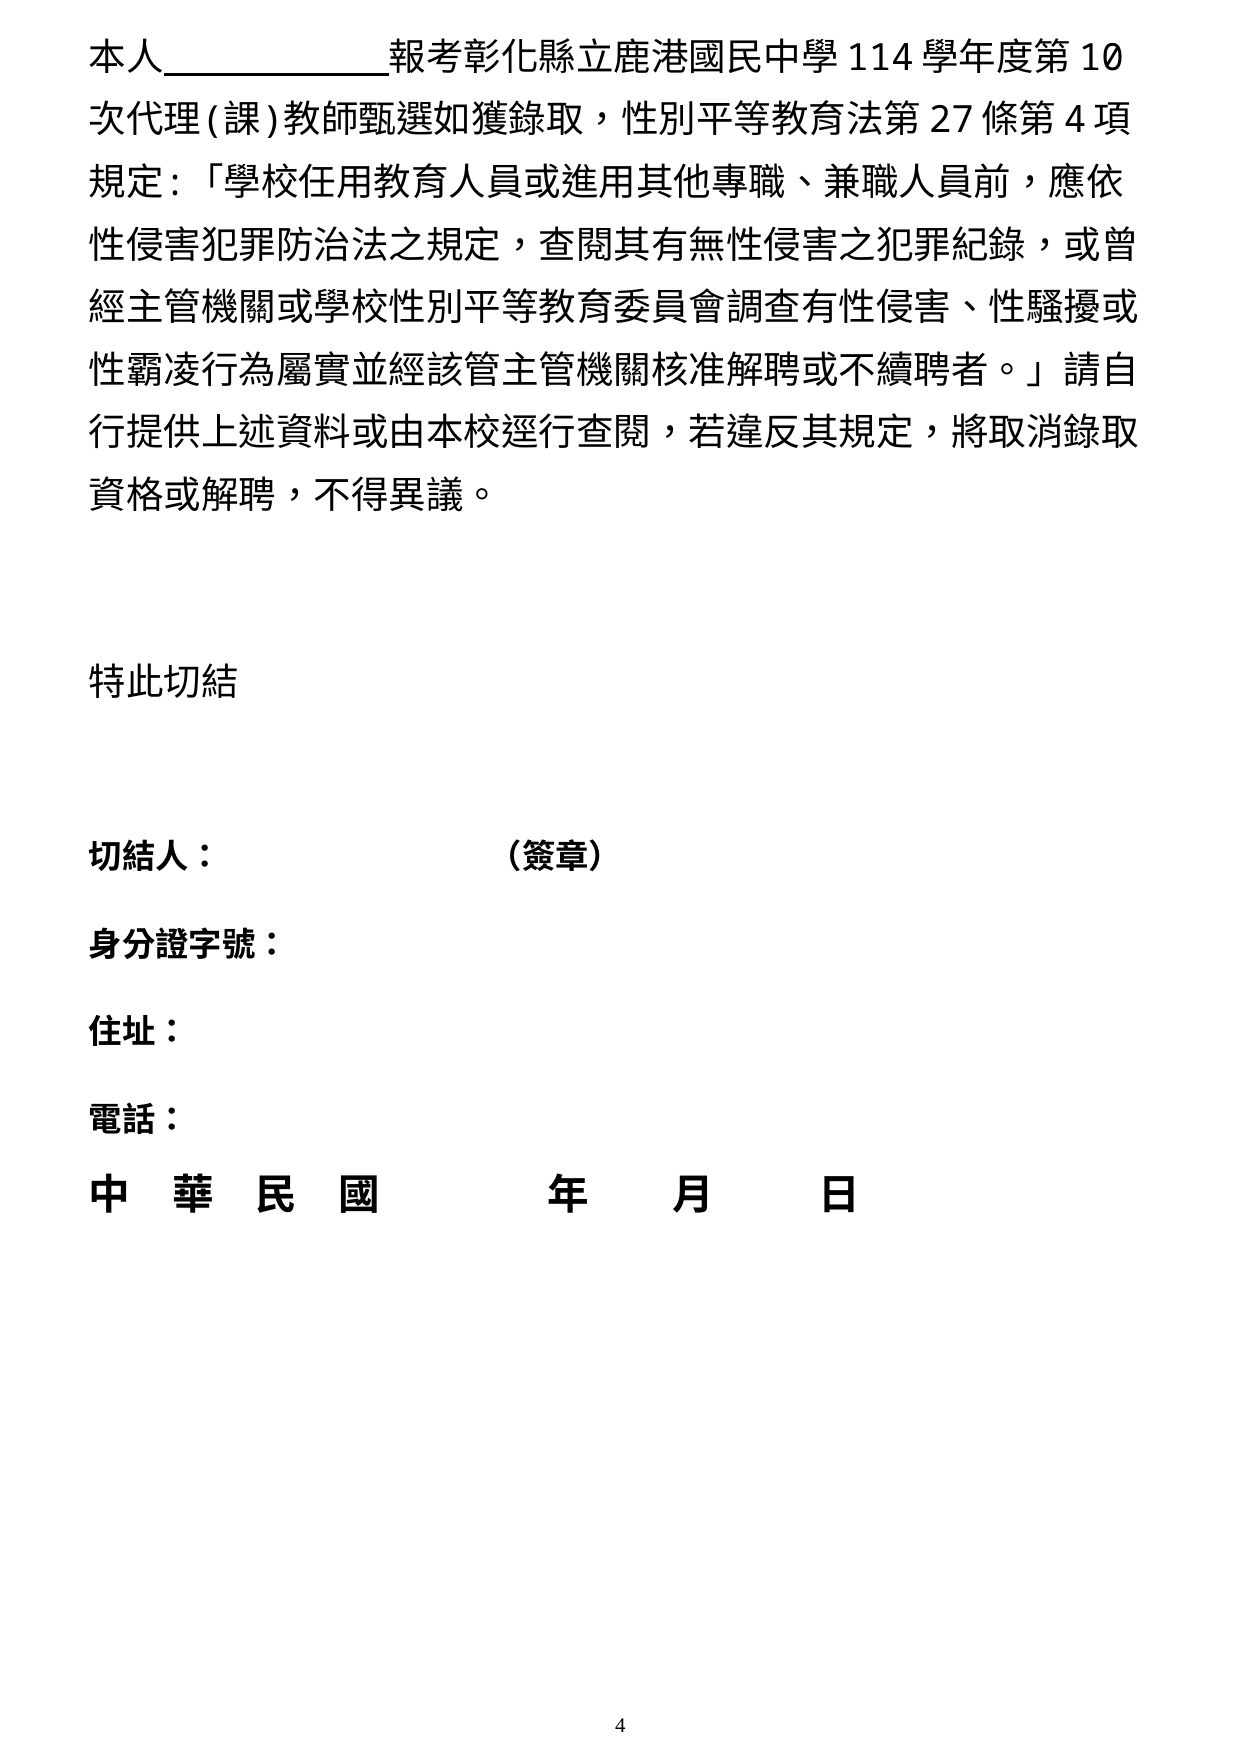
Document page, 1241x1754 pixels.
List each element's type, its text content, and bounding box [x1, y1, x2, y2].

text 本人 報考彰化縣立鹿港國民中學114學年度第10次代理(課)教師甄選如獲錄取，性別平等教育法第27條第4項規定:「學校任用教育人員或進用其他專職、兼職人員前，應依性侵害犯罪防治法之規定，查閱其有無性侵害之犯罪紀錄，或曾經主管機關或學校性別平等教育委員會調查有性侵害、性騷擾或性霸凌行為屬實並經該管主管機關核准解聘或不續聘者。」請自行提供上述資料或由本校逕行查閱，若違反其規定，將取消錄取資格或解聘，不得異議。 [89, 12, 1152, 512]
text 切結人： （簽章） [89, 812, 1152, 875]
text 中 華 民 國 年 月 日 [89, 1150, 1176, 1212]
text 電話： [89, 1075, 1152, 1137]
text 身分證字號： [89, 900, 1152, 962]
text 住址： [89, 987, 1152, 1050]
text 特此切結 [89, 637, 1152, 700]
